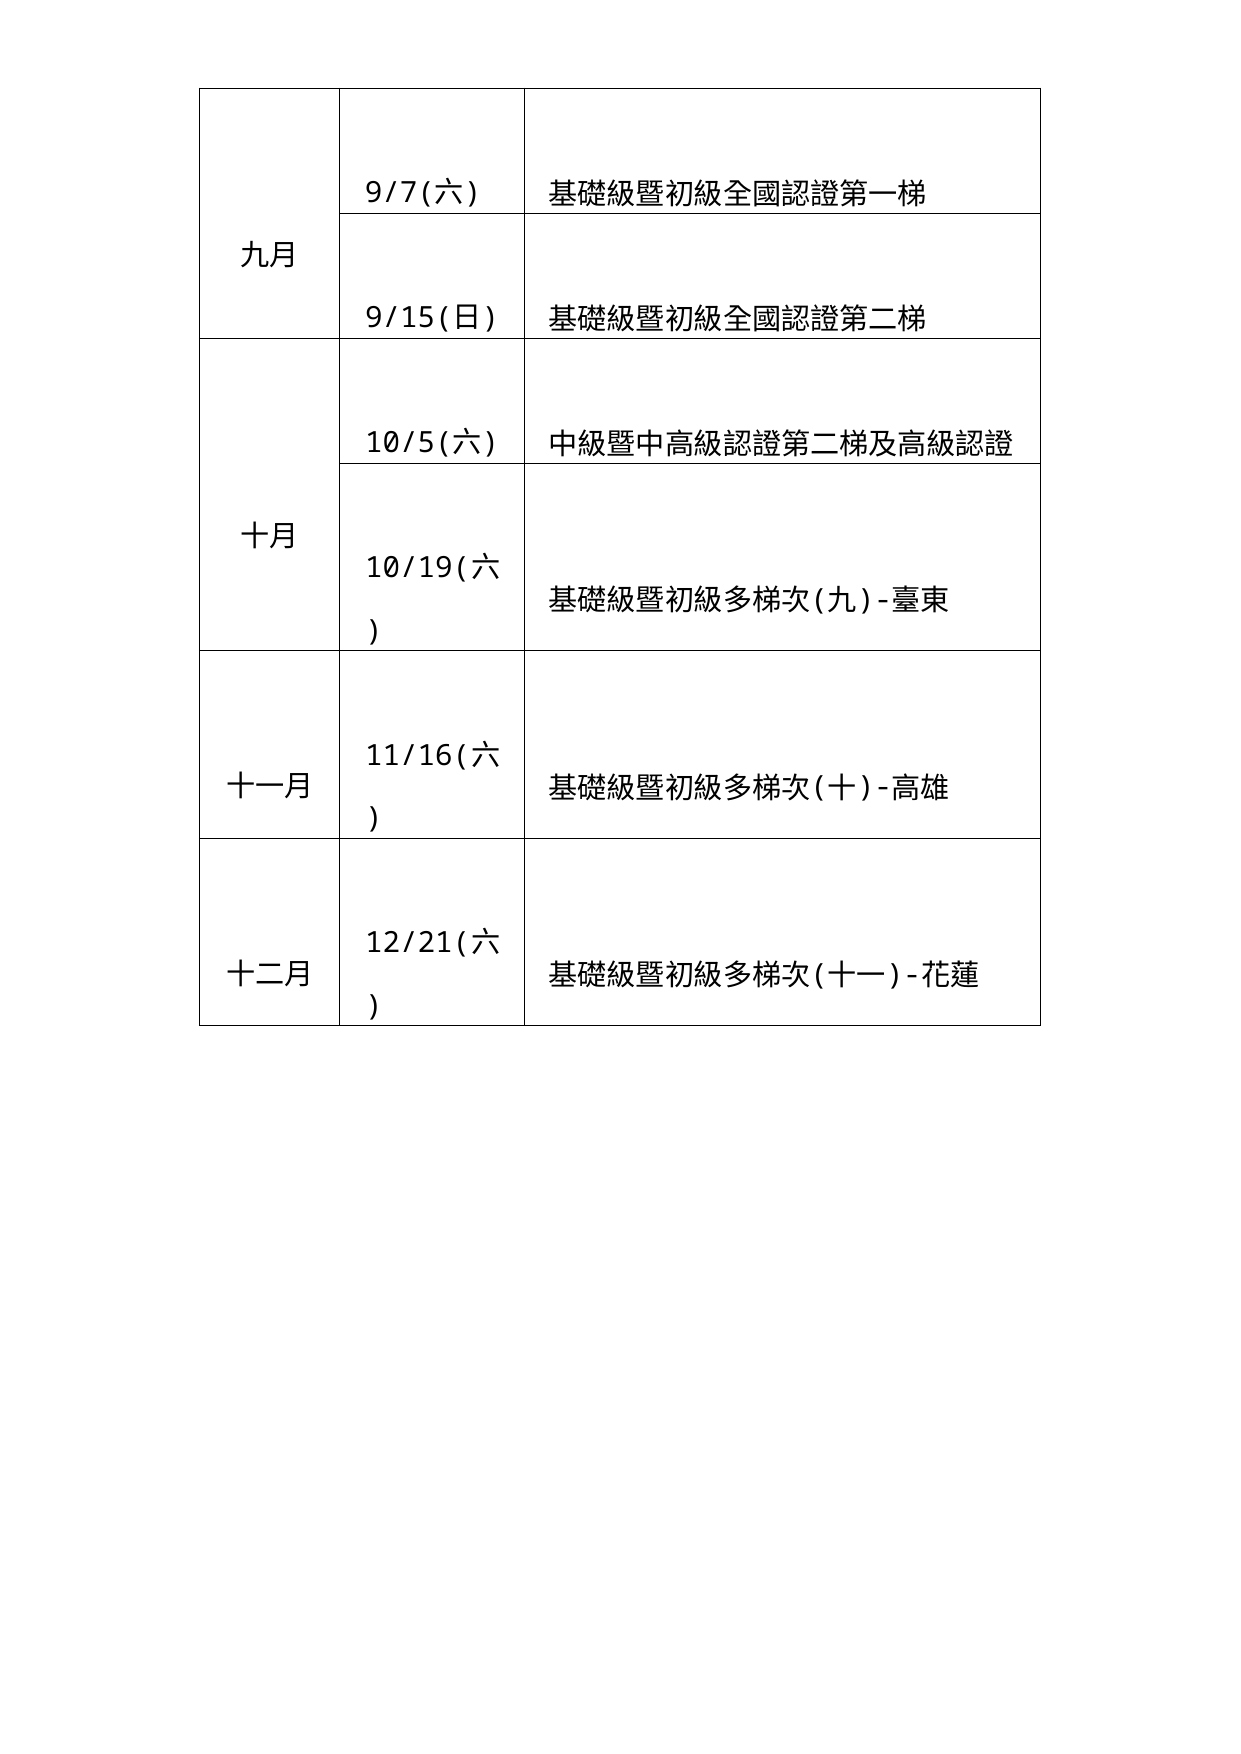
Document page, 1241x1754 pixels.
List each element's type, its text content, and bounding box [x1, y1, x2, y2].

table_cell 十二月 [200, 839, 339, 1025]
table_cell 12/21(六) [340, 839, 524, 1025]
table_cell 基礎級暨初級全國認證第一梯 [525, 89, 1040, 212]
table_cell 基礎級暨初級全國認證第二梯 [525, 214, 1040, 337]
table_cell 11/16(六) [340, 651, 524, 837]
table_cell 基礎級暨初級多梯次(十一)-花蓮 [525, 839, 1040, 1025]
table_cell 中級暨中高級認證第二梯及高級認證 [525, 339, 1040, 462]
table_cell 九月 [200, 89, 339, 337]
table_cell 基礎級暨初級多梯次(十)-高雄 [525, 651, 1040, 837]
table_cell 十月 [200, 339, 339, 650]
table_cell 10/19(六) [340, 464, 524, 650]
table_cell 10/5(六) [340, 339, 524, 462]
table_cell 9/7(六) [340, 89, 524, 212]
table_cell 9/15(日) [340, 214, 524, 337]
table_cell 十一月 [200, 651, 339, 837]
table_cell 基礎級暨初級多梯次(九)-臺東 [525, 464, 1040, 650]
